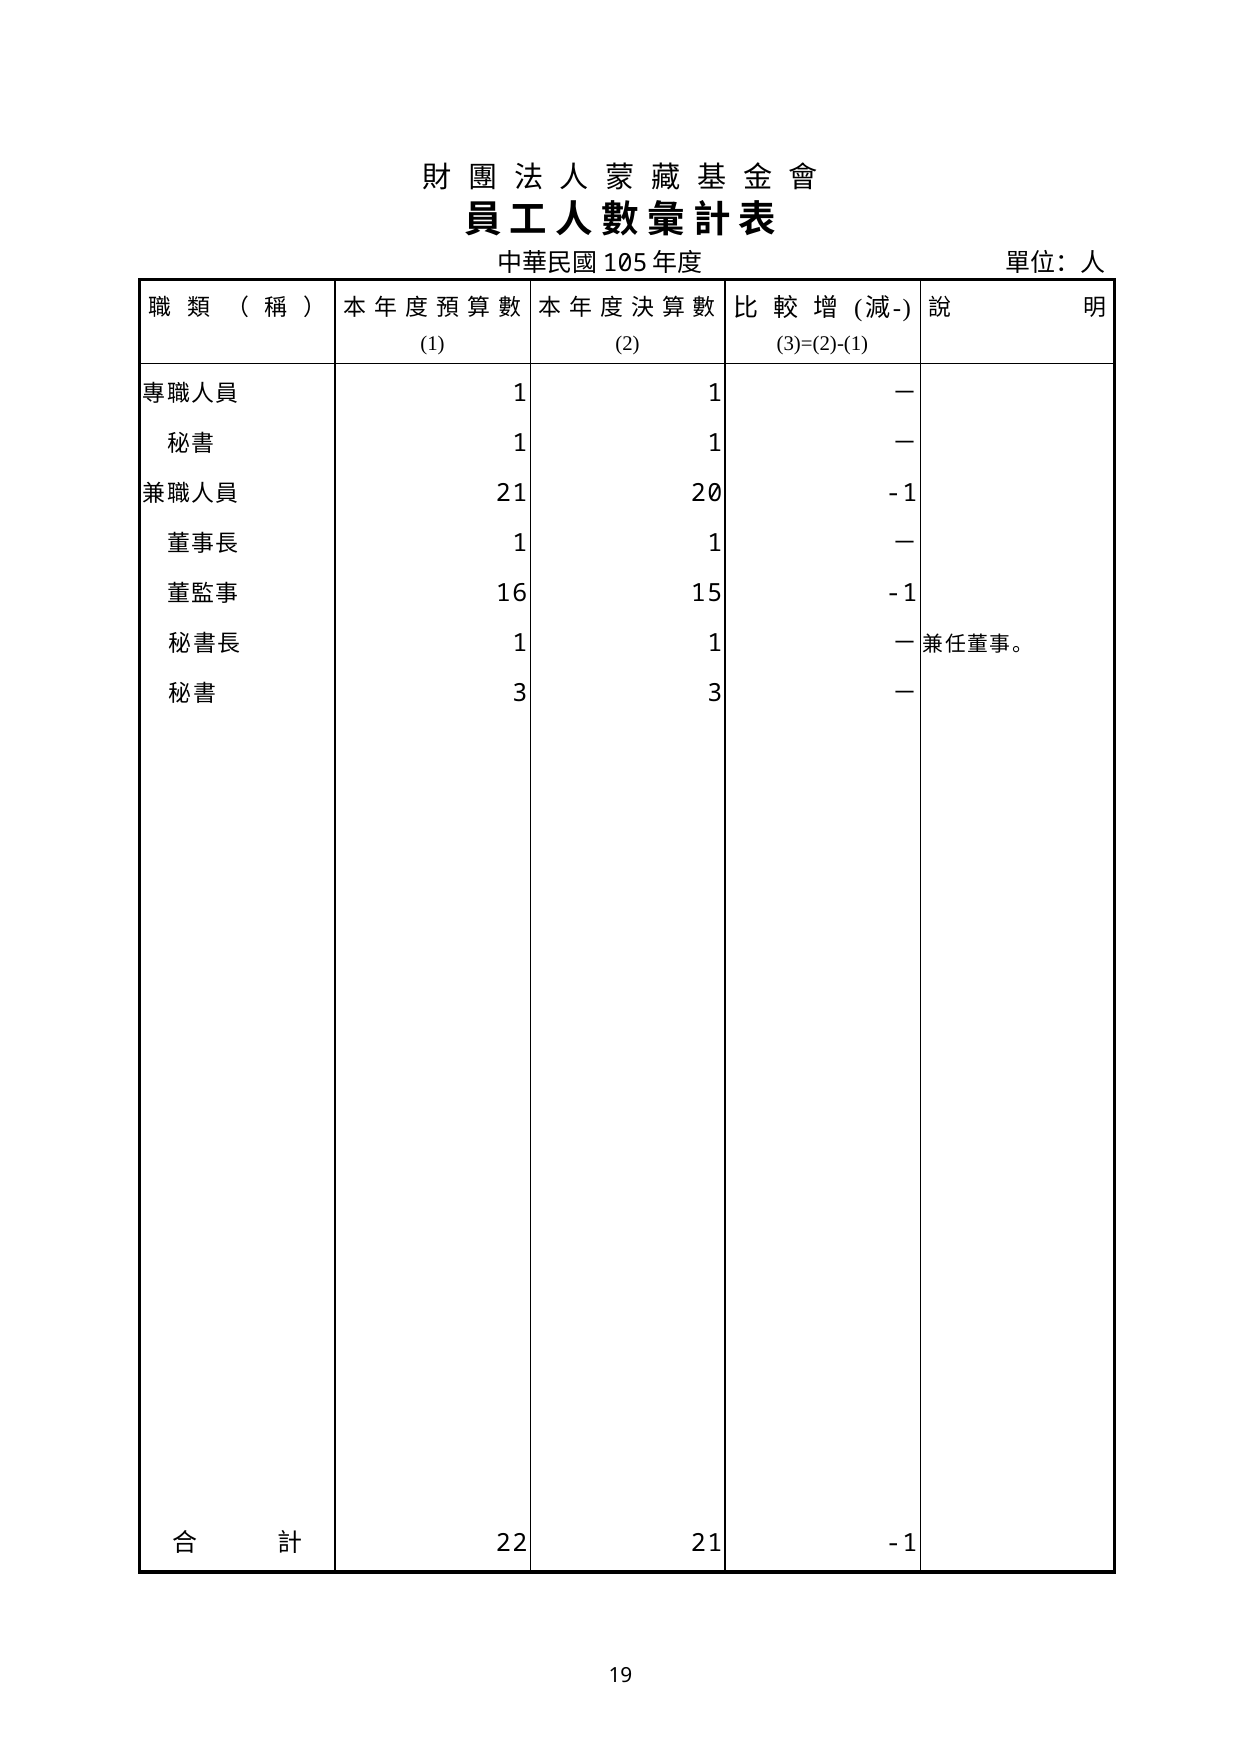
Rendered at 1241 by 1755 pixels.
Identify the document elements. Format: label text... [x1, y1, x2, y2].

table_cell [141, 330, 334, 363]
table_header 本年度預算數 [336, 281, 530, 329]
table_header 本年度決算數 [531, 281, 724, 329]
table_header 職類（稱） [141, 281, 334, 329]
table_cell [141, 964, 334, 1014]
table_cell [921, 764, 1113, 814]
table_cell [921, 814, 1113, 864]
table_cell (1) [336, 330, 530, 363]
table_cell 秘書 [141, 414, 334, 464]
table_cell [531, 1264, 724, 1314]
table_cell [336, 864, 530, 914]
table_cell [336, 1314, 530, 1364]
table_cell [336, 1214, 530, 1264]
table_cell － [726, 514, 920, 564]
table_cell 20 [531, 464, 724, 514]
text 中華民國105年度 單位：人 [472, 242, 1122, 278]
table_cell [531, 1014, 724, 1064]
table_cell 21 [336, 464, 530, 514]
table_cell [141, 1464, 334, 1514]
table_cell [141, 864, 334, 914]
table_cell 兼任董事。 [921, 614, 1113, 664]
text 財團法人蒙藏基金會 [118, 150, 1122, 196]
table_cell [336, 1114, 530, 1164]
table_cell 1 [531, 514, 724, 564]
table_cell [336, 1364, 530, 1414]
table_cell [531, 964, 724, 1014]
table_cell [531, 1414, 724, 1464]
table_cell [921, 664, 1113, 714]
table_cell [141, 1164, 334, 1214]
table_cell [921, 330, 1113, 363]
table_cell [141, 714, 334, 764]
table_cell 1 [531, 614, 724, 664]
table_cell [531, 1464, 724, 1514]
table_cell -1 [726, 564, 920, 614]
table_cell [921, 1064, 1113, 1114]
table_cell [336, 764, 530, 814]
table_cell [141, 764, 334, 814]
table_cell 15 [531, 564, 724, 614]
table_cell [336, 1464, 530, 1514]
table_cell [726, 1014, 920, 1064]
table_cell 秘書長 [141, 614, 334, 664]
table_cell [921, 1364, 1113, 1414]
table_cell [726, 1364, 920, 1414]
table_cell [531, 714, 724, 764]
table_cell [921, 1264, 1113, 1314]
table_cell [726, 1264, 920, 1314]
table_cell [141, 1014, 334, 1064]
table_cell 1 [336, 414, 530, 464]
table_cell [531, 864, 724, 914]
table_cell [921, 1014, 1113, 1064]
table_cell -1 [726, 1514, 920, 1570]
table_cell [531, 1064, 724, 1114]
table_cell [726, 864, 920, 914]
table_cell [726, 914, 920, 964]
table_cell [336, 1064, 530, 1114]
table_cell 22 [336, 1514, 530, 1570]
table_cell 3 [336, 664, 530, 714]
table_cell 兼職人員 [141, 464, 334, 514]
table_cell [531, 1214, 724, 1264]
table_cell 1 [531, 414, 724, 464]
table_cell [141, 1114, 334, 1164]
table_cell [726, 1214, 920, 1264]
text 員工人數彙計表 [118, 196, 1122, 242]
table_cell [921, 1164, 1113, 1214]
table_cell [921, 464, 1113, 514]
table_cell [921, 1314, 1113, 1364]
table_cell － [726, 664, 920, 714]
table_cell [726, 1064, 920, 1114]
table_cell [921, 1114, 1113, 1164]
table_cell 1 [336, 364, 530, 414]
table_cell (2) [531, 330, 724, 363]
table_cell [726, 814, 920, 864]
table_cell [921, 414, 1113, 464]
table_cell － [726, 614, 920, 664]
table_cell [921, 1514, 1113, 1570]
table_cell [531, 914, 724, 964]
table_cell [141, 1064, 334, 1114]
table_cell 1 [336, 614, 530, 664]
table_cell [726, 1414, 920, 1464]
table_cell [921, 1214, 1113, 1264]
table_cell 1 [531, 364, 724, 414]
table_cell [531, 814, 724, 864]
table_cell [726, 1114, 920, 1164]
table_cell [141, 1364, 334, 1414]
table_cell [336, 1264, 530, 1314]
table_cell [921, 714, 1113, 764]
table_cell (3)=(2)-(1) [726, 330, 920, 363]
table_cell － [726, 414, 920, 464]
table_cell [141, 814, 334, 864]
table_cell [336, 714, 530, 764]
table_cell [726, 1314, 920, 1364]
table_cell [921, 864, 1113, 914]
table_cell [531, 1314, 724, 1364]
table_cell [141, 1414, 334, 1464]
table_cell -1 [726, 464, 920, 514]
table_cell 1 [336, 514, 530, 564]
table_cell [726, 714, 920, 764]
table_cell [336, 1164, 530, 1214]
table_cell [726, 1464, 920, 1514]
table_cell [921, 1414, 1113, 1464]
table_cell [921, 1464, 1113, 1514]
table_cell [141, 914, 334, 964]
table_cell － [726, 364, 920, 414]
table_cell 專職人員 [141, 364, 334, 414]
table_cell [921, 964, 1113, 1014]
table_cell [921, 514, 1113, 564]
table_cell 秘書 [141, 664, 334, 714]
table_cell 董事長 [141, 514, 334, 564]
table_cell [921, 364, 1113, 414]
table_cell [141, 1214, 334, 1264]
table_cell 合 計 [141, 1514, 334, 1570]
table_cell [531, 1114, 724, 1164]
table_cell 16 [336, 564, 530, 614]
table_header 說明 [921, 281, 1113, 329]
table_cell [141, 1264, 334, 1314]
table_header 比 較 增 (減-) [726, 281, 920, 329]
table_cell [336, 814, 530, 864]
table_cell 21 [531, 1514, 724, 1570]
table_cell [531, 764, 724, 814]
table_cell [336, 914, 530, 964]
table_cell [531, 1364, 724, 1414]
table_cell [531, 1164, 724, 1214]
table_cell [336, 1014, 530, 1064]
table_cell [921, 564, 1113, 614]
table_cell [921, 914, 1113, 964]
table_cell [336, 964, 530, 1014]
table_cell 董監事 [141, 564, 334, 614]
table_cell [141, 1314, 334, 1364]
table_cell [336, 1414, 530, 1464]
table_cell [726, 764, 920, 814]
table_cell 3 [531, 664, 724, 714]
table_cell [726, 964, 920, 1014]
table_cell [726, 1164, 920, 1214]
